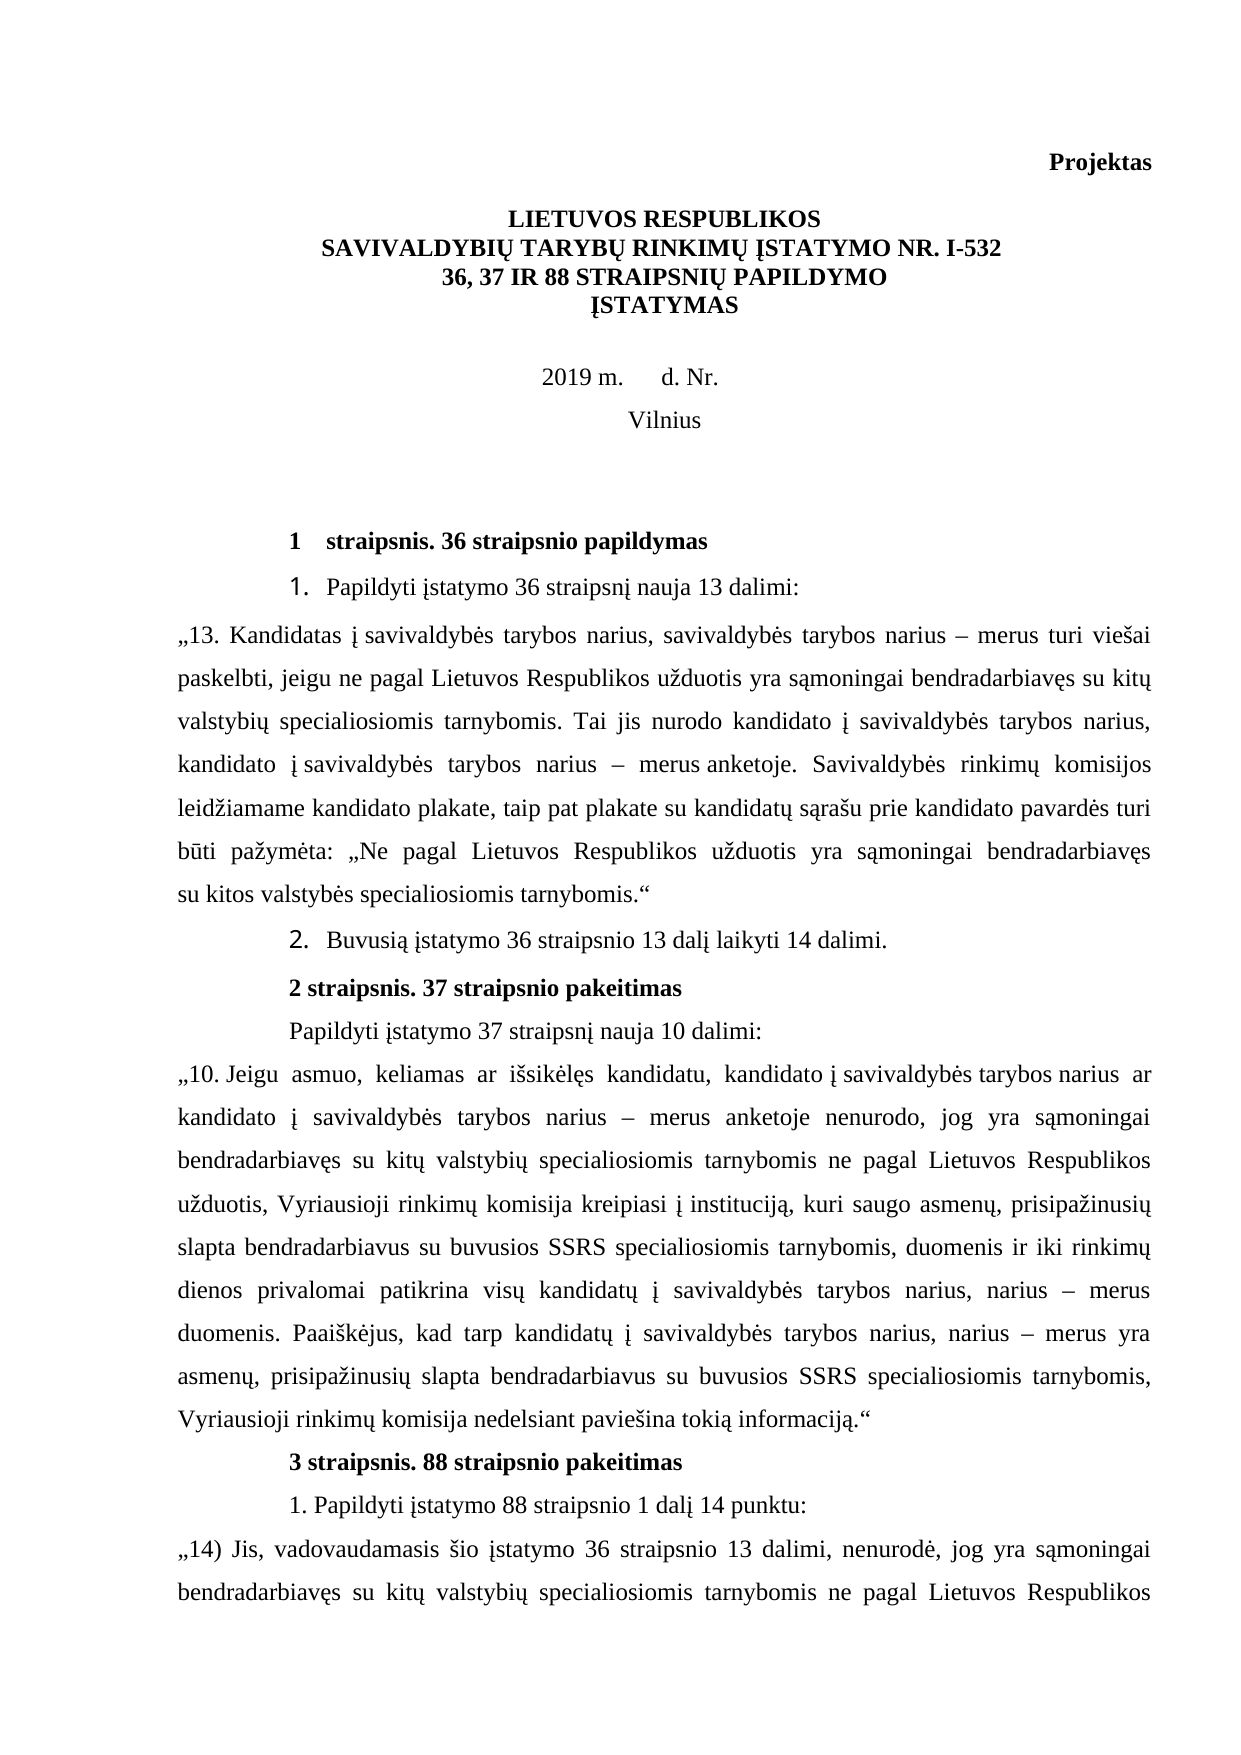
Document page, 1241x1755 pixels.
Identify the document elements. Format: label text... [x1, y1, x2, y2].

text 1. Papildyti įstatymo 36 straipsnį nauja 13 dalimi: [288, 569, 1152, 603]
text 3 straipsnis. 88 straipsnio pakeitimas [289, 1447, 1152, 1476]
text SAVIVALDYBIŲ TARYBŲ RINKIMŲ įstatymo nr. I-532 [177, 233, 1152, 262]
text Projektas [916, 147, 1152, 176]
text ĮSTATYMAS [177, 291, 1152, 319]
text 36, 37 IR 88 straipsniŲ papildymo [177, 262, 1152, 291]
text 1 straipsnis. 36 straipsnio papildymas [288, 526, 1152, 555]
text 2 straipsnis. 37 straipsnio pakeitimas [288, 973, 1152, 1002]
text Vilnius [177, 406, 1152, 434]
text Papildyti įstatymo 37 straipsnį nauja 10 dalimi: [289, 1016, 1152, 1045]
text 1. Papildyti įstatymo 88 straipsnio 1 dalį 14 punktu: [288, 1491, 1152, 1519]
text „14) Jis, vadovaudamasis šio įstatymo 36 straipsnio 13 dalimi, nenurodė, jog yra sąmoningai bendradarbiavęs su kitų valstybių specialiosiomis tarnybomis ne pagal Lietuvos Respublikos [177, 1534, 1152, 1606]
text „10. Jeigu asmuo, keliamas ar išsikėlęs kandidatu, kandidato į savivaldybės tarybos narius ar kandidato į savivaldybės tarybos narius – merus anketoje nenurodo, jog yra sąmoningai bendradarbiavęs su kitų valstybių specialiosiomis tarnybomis ne pagal Lietuvos Respublikos užduotis, Vyriausioji rinkimų komisija kreipiasi į instituciją, kuri saugo asmenų, prisipažinusių slapta bendradarbiavus su buvusios SSRS specialiosiomis tarnybomis, duomenis ir iki rinkimų dienos privalomai patikrina visų kandidatų į savivaldybės tarybos narius, narius – merus duomenis. Paaiškėjus, kad tarp kandidatų į savivaldybės tarybos narius, narius – merus yra asmenų, prisipažinusių slapta bendradarbiavus su buvusios SSRS specialiosiomis tarnybomis, Vyriausioji rinkimų komisija nedelsiant paviešina tokią informaciją.“ [177, 1059, 1152, 1433]
text Lietuvos Respublikos [177, 204, 1152, 233]
text „13. Kandidatas į savivaldybės tarybos narius, savivaldybės tarybos narius – merus turi viešai paskelbti, jeigu ne pagal Lietuvos Respublikos užduotis yra sąmoningai bendradarbiavęs su kitų valstybių specialiosiomis tarnybomis. Tai jis nurodo kandidato į savivaldybės tarybos narius, kandidato į savivaldybės tarybos narius – merus anketoje. Savivaldybės rinkimų komisijos leidžiamame kandidato plakate, taip pat plakate su kandidatų sąrašu prie kandidato pavardės turi būti pažymėta: „Ne pagal Lietuvos Respublikos užduotis yra sąmoningai bendradarbiavęs su kitos valstybės specialiosiomis tarnybomis.“ [177, 620, 1152, 908]
text 2019 m. d. Nr. [177, 362, 1152, 391]
text 2. Buvusią įstatymo 36 straipsnio 13 dalį laikyti 14 dalimi. [288, 922, 1152, 956]
